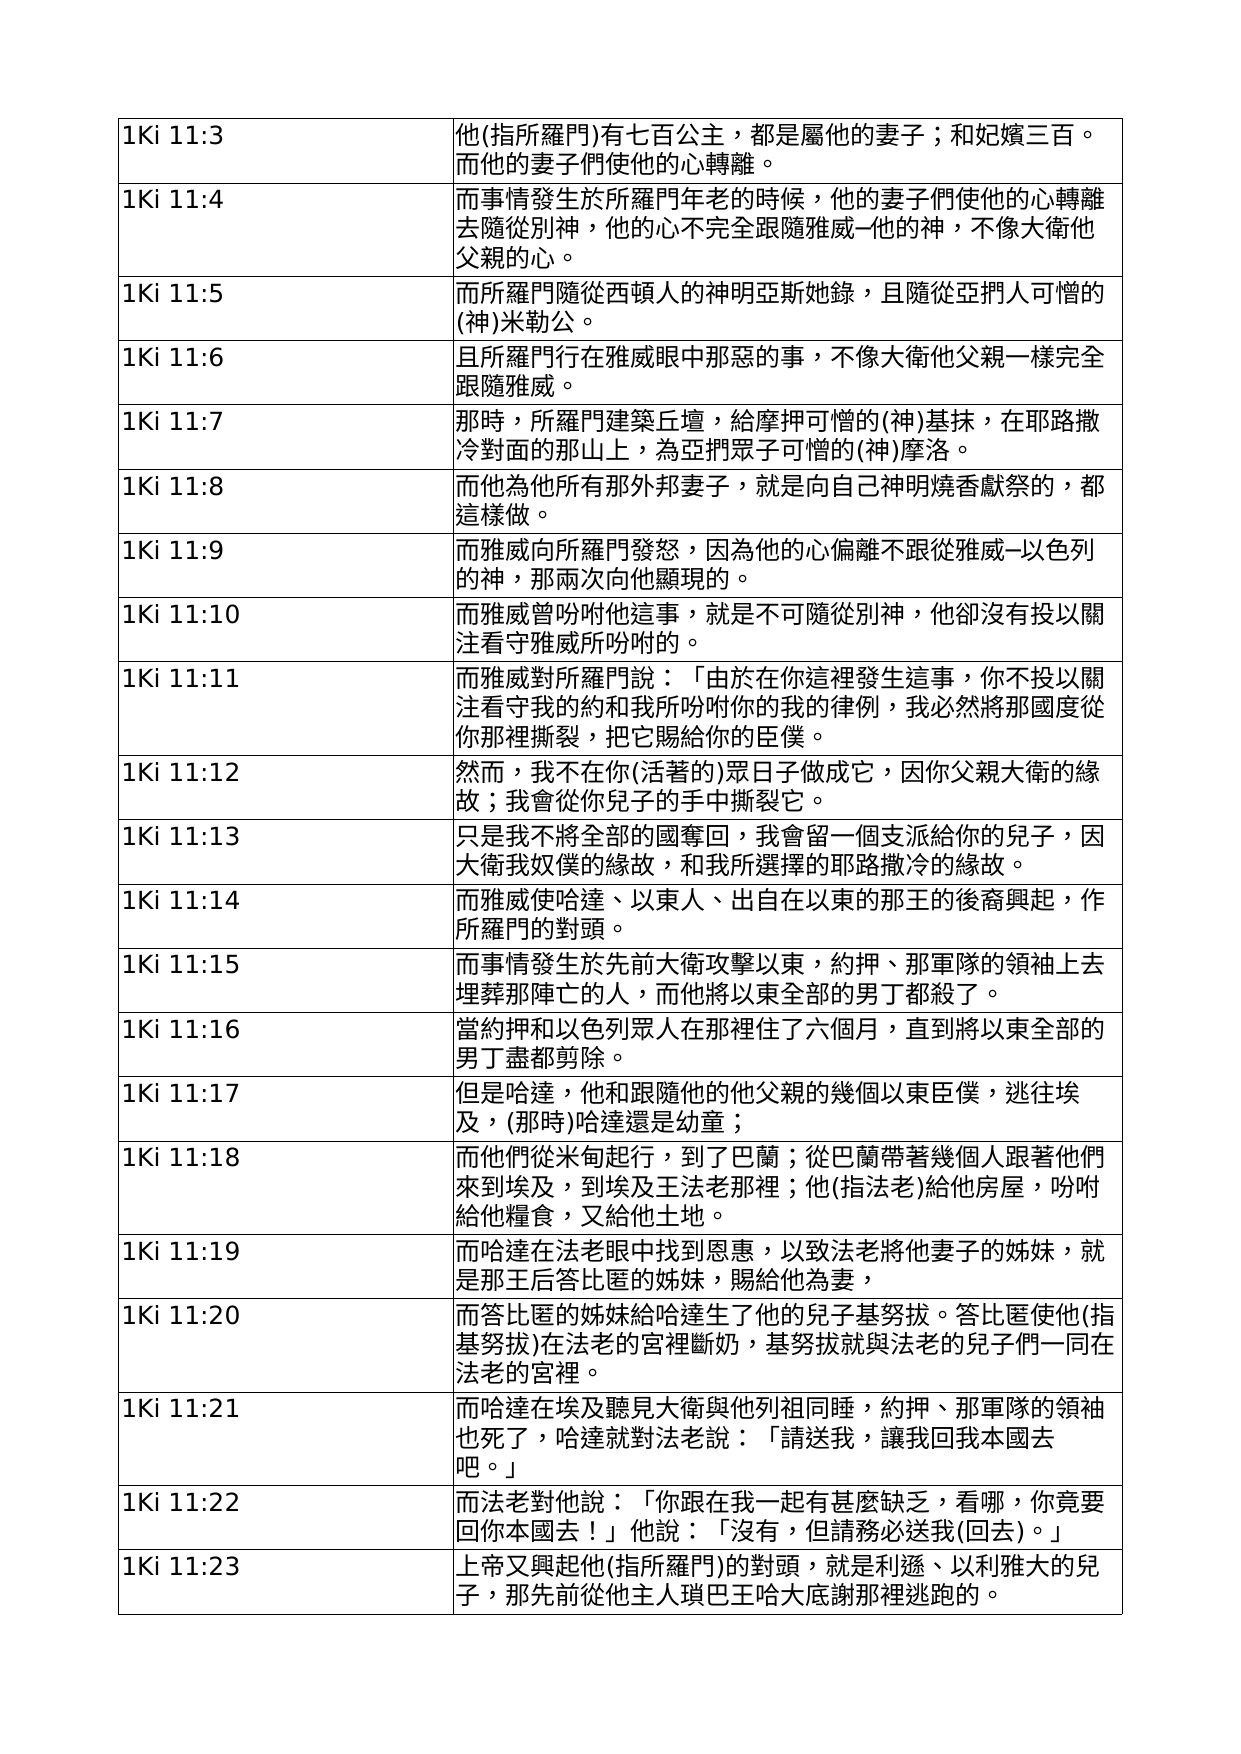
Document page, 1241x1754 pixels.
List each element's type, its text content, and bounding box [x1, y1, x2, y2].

table_cell 1Ki 11:18 [119, 1142, 453, 1234]
table_cell 1Ki 11:6 [119, 341, 453, 404]
table_cell 而事情發生於先前大衛攻擊以東，約押、那軍隊的領袖上去埋葬那陣亡的人，而他將以東全部的男丁都殺了。 [454, 949, 1122, 1012]
table_cell 而他為他所有那外邦妻子，就是向自己神明燒香獻祭的，都這樣做。 [454, 470, 1122, 533]
table_cell 1Ki 11:9 [119, 534, 453, 597]
table_cell 而事情發生於所羅門年老的時候，他的妻子們使他的心轉離去隨從別神，他的心不完全跟隨雅威─他的神，不像大衛他父親的心。 [454, 184, 1122, 276]
table_cell 1Ki 11:11 [119, 662, 453, 755]
table_cell 且所羅門行在雅威眼中那惡的事，不像大衛他父親一樣完全跟隨雅威。 [454, 341, 1122, 404]
table_cell 而哈達在埃及聽見大衛與他列祖同睡，約押、那軍隊的領袖也死了，哈達就對法老說：「請送我，讓我回我本國去吧。」 [454, 1393, 1122, 1485]
table_cell 1Ki 11:23 [119, 1550, 453, 1614]
table_cell 1Ki 11:7 [119, 405, 453, 469]
table_cell 1Ki 11:21 [119, 1393, 453, 1485]
table_cell 而雅威使哈達、以東人、出自在以東的那王的後裔興起，作所羅門的對頭。 [454, 885, 1122, 948]
table_cell 1Ki 11:14 [119, 885, 453, 948]
table_cell 而答比匿的姊妹給哈達生了他的兒子基努拔。答比匿使他(指基努拔)在法老的宮裡斷奶，基努拔就與法老的兒子們一同在法老的宮裡。 [454, 1299, 1122, 1392]
table_cell 1Ki 11:12 [119, 756, 453, 819]
table_cell 但是哈達，他和跟隨他的他父親的幾個以東臣僕，逃往埃及，(那時)哈達還是幼童； [454, 1077, 1122, 1141]
table_cell 1Ki 11:19 [119, 1235, 453, 1298]
table_cell 1Ki 11:15 [119, 949, 453, 1012]
table_cell 然而，我不在你(活著的)眾日子做成它，因你父親大衛的緣故；我會從你兒子的手中撕裂它。 [454, 756, 1122, 819]
table_cell 1Ki 11:3 [119, 119, 453, 182]
table_cell 只是我不將全部的國奪回，我會留一個支派給你的兒子，因大衛我奴僕的緣故，和我所選擇的耶路撒冷的緣故。 [454, 820, 1122, 883]
table_cell 而雅威向所羅門發怒，因為他的心偏離不跟從雅威─以色列的神，那兩次向他顯現的。 [454, 534, 1122, 597]
table_cell 1Ki 11:5 [119, 277, 453, 340]
table_cell 1Ki 11:10 [119, 598, 453, 661]
table_cell 那時，所羅門建築丘壇，給摩押可憎的(神)基抹，在耶路撒冷對面的那山上，為亞捫眾子可憎的(神)摩洛。 [454, 405, 1122, 469]
table_cell 他(指所羅門)有七百公主，都是屬他的妻子；和妃嬪三百。而他的妻子們使他的心轉離。 [454, 119, 1122, 182]
table_cell 1Ki 11:16 [119, 1013, 453, 1076]
table_cell 而哈達在法老眼中找到恩惠，以致法老將他妻子的姊妹，就是那王后答比匿的姊妹，賜給他為妻， [454, 1235, 1122, 1298]
table_cell 1Ki 11:8 [119, 470, 453, 533]
table_cell 1Ki 11:20 [119, 1299, 453, 1392]
table_cell 1Ki 11:4 [119, 184, 453, 276]
table_cell 而法老對他說：「你跟在我一起有甚麼缺乏，看哪，你竟要回你本國去！」他說：「沒有，但請務必送我(回去)。」 [454, 1486, 1122, 1549]
table_cell 上帝又興起他(指所羅門)的對頭，就是利遜、以利雅大的兒子，那先前從他主人瑣巴王哈大底謝那裡逃跑的。 [454, 1550, 1122, 1614]
table_cell 當約押和以色列眾人在那裡住了六個月，直到將以東全部的男丁盡都剪除。 [454, 1013, 1122, 1076]
table_cell 1Ki 11:17 [119, 1077, 453, 1141]
table_cell 而他們從米甸起行，到了巴蘭；從巴蘭帶著幾個人跟著他們來到埃及，到埃及王法老那裡；他(指法老)給他房屋，吩咐給他糧食，又給他土地。 [454, 1142, 1122, 1234]
table_cell 1Ki 11:22 [119, 1486, 453, 1549]
table_cell 而所羅門隨從西頓人的神明亞斯她錄，且隨從亞捫人可憎的(神)米勒公。 [454, 277, 1122, 340]
table_cell 1Ki 11:13 [119, 820, 453, 883]
table_cell 而雅威曾吩咐他這事，就是不可隨從別神，他卻沒有投以關注看守雅威所吩咐的。 [454, 598, 1122, 661]
table_cell 而雅威對所羅門說：「由於在你這裡發生這事，你不投以關注看守我的約和我所吩咐你的我的律例，我必然將那國度從你那裡撕裂，把它賜給你的臣僕。 [454, 662, 1122, 755]
